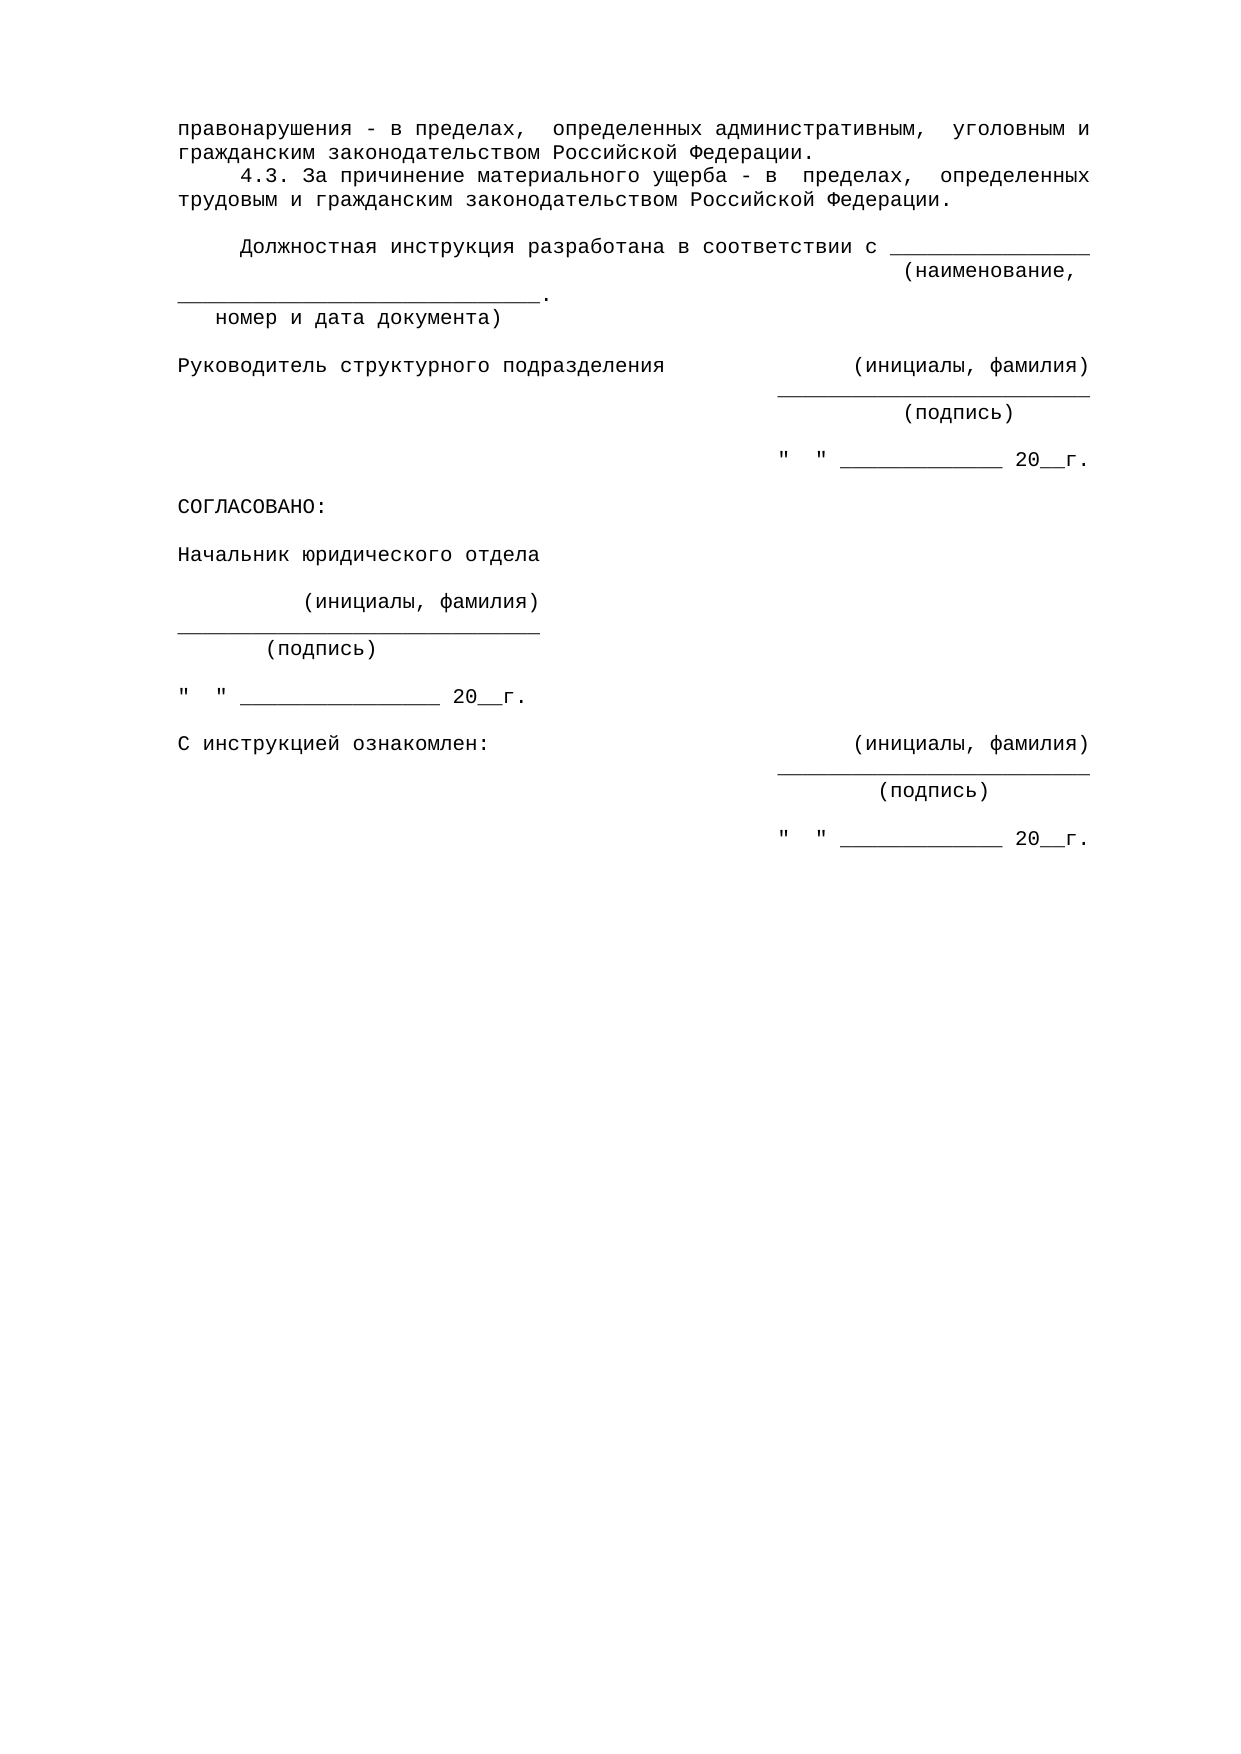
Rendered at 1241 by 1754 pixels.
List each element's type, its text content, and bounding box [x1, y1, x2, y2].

text _____________________________ [177, 615, 1152, 638]
text _________________________ [177, 757, 1152, 780]
text " " ________________ 20__г. [177, 686, 1152, 709]
text (подпись) [177, 638, 1152, 662]
text " " _____________ 20__г. [177, 449, 1152, 473]
text " " _____________ 20__г. [177, 827, 1152, 851]
text _____________________________. [177, 284, 1152, 307]
text правонарушения - в пределах, определенных административным, уголовным и [177, 118, 1152, 142]
text номер и дата документа) [177, 307, 1152, 331]
text _________________________ [177, 378, 1152, 402]
text (наименование, [177, 260, 1152, 284]
text гражданским законодательством Российской Федерации. [177, 142, 1152, 165]
text трудовым и гражданским законодательством Российской Федерации. [177, 189, 1152, 213]
text (подпись) [177, 402, 1152, 426]
text СОГЛАСОВАНО: [177, 496, 1152, 520]
text (подпись) [177, 780, 1152, 804]
text 4.3. За причинение материального ущерба - в пределах, определенных [177, 165, 1152, 189]
text Должностная инструкция разработана в соответствии с ________________ [177, 236, 1152, 260]
text Начальник юридического отдела [177, 544, 1152, 567]
text (инициалы, фамилия) [177, 591, 1152, 615]
text Руководитель структурного подразделения (инициалы, фамилия) [177, 354, 1152, 378]
text С инструкцией ознакомлен: (инициалы, фамилия) [177, 733, 1152, 757]
